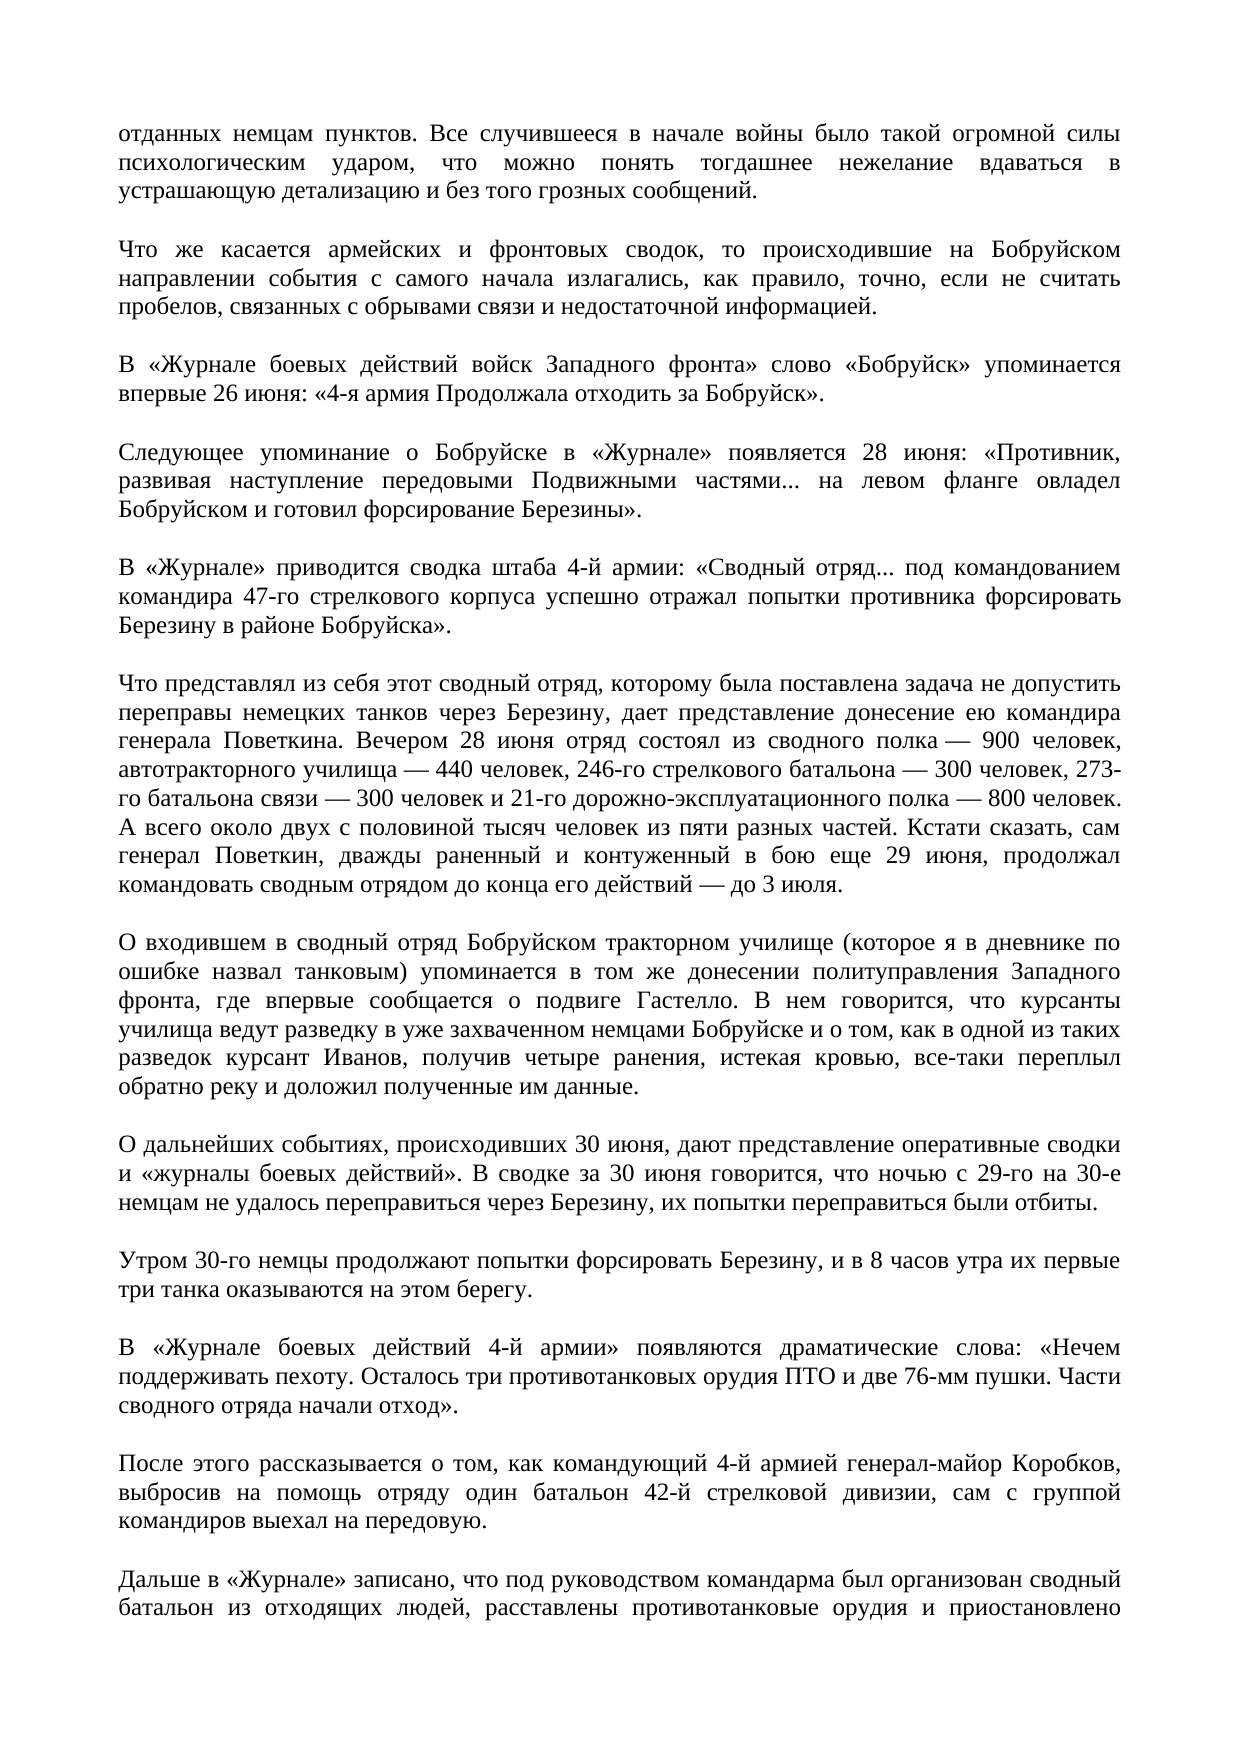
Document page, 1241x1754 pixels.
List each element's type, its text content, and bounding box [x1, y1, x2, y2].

text В «Журнале боевых действий войск Западного фронта» слово «Бобруйск» упоминается впервые 26 июня: «4-я армия Продолжала отходить за Бобруйск». [118, 349, 1122, 407]
text После этого рассказывается о том, как командующий 4-й армией генерал-майор Коробков, выбросив на помощь отряду один батальон 42-й стрелковой дивизии, сам с группой командиров выехал на передовую. [118, 1448, 1122, 1534]
text О дальнейших событиях, происходивших 30 июня, дают представление оперативные сводки и «журналы боевых действий». В сводке за 30 июня говорится, что ночью с 29-го на 30-е немцам не удалось переправиться через Березину, их попытки переправиться были отбиты. [118, 1129, 1122, 1216]
text Утром 30-го немцы продолжают попытки форсировать Березину, и в 8 часов утра их первые три танка оказываются на этом берегу. [118, 1245, 1122, 1303]
text Дальше в «Журнале» записано, что под руководством командарма был организован сводный батальон из отходящих людей, расставлены противотанковые орудия и приостановлено [118, 1564, 1122, 1621]
text отданных немцам пунктов. Все случившееся в начале войны было такой огромной силы психологическим ударом, что можно понять тогдашнее нежелание вдаваться в устрашающую детализацию и без того грозных сообщений. [118, 118, 1122, 204]
text В «Журнале боевых действий 4-й армии» появляются драматические слова: «Нечем поддерживать пехоту. Осталось три противотанковых орудия ПТО и две 76-мм пушки. Части сводного отряда начали отход». [118, 1332, 1122, 1418]
text Что представлял из себя этот сводный отряд, которому была поставлена задача не допустить переправы немецких танков через Березину, дает представление донесение ею командира генерала Поветкина. Вечером 28 июня отряд состоял из сводного полка — 900 человек, автотракторного училища — 440 человек, 246-го стрелкового батальона — 300 человек, 273-го батальона связи — 300 человек и 21-го дорожно-эксплуатационного полка — 800 человек. А всего около двух с половиной тысяч человек из пяти разных частей. Кстати сказать, сам генерал Поветкин, дважды раненный и контуженный в бою еще 29 июня, продолжал командовать сводным отрядом до конца его действий — до 3 июля. [118, 668, 1122, 898]
text Что же касается армейских и фронтовых сводок, то происходившие на Бобруйском направлении события с самого начала излагались, как правило, точно, если не считать пробелов, связанных с обрывами связи и недостаточной информацией. [118, 234, 1122, 320]
text О входившем в сводный отряд Бобруйском тракторном училище (которое я в дневнике по ошибке назвал танковым) упоминается в том же донесении политуправления Западного фронта, где впервые сообщается о подвиге Гастелло. В нем говорится, что курсанты училища ведут разведку в уже захваченном немцами Бобруйске и о том, как в одной из таких разведок курсант Иванов, получив четыре ранения, истекая кровью, все-таки переплыл обратно реку и доложил полученные им данные. [118, 927, 1122, 1100]
text Следующее упоминание о Бобруйске в «Журнале» появляется 28 июня: «Противник, развивая наступление передовыми Подвижными частями... на левом фланге овладел Бобруйском и готовил форсирование Березины». [118, 437, 1122, 523]
text В «Журнале» приводится сводка штаба 4-й армии: «Сводный отряд... под командованием командира 47-го стрелкового корпуса успешно отражал попытки противника форсировать Березину в районе Бобруйска». [118, 552, 1122, 638]
